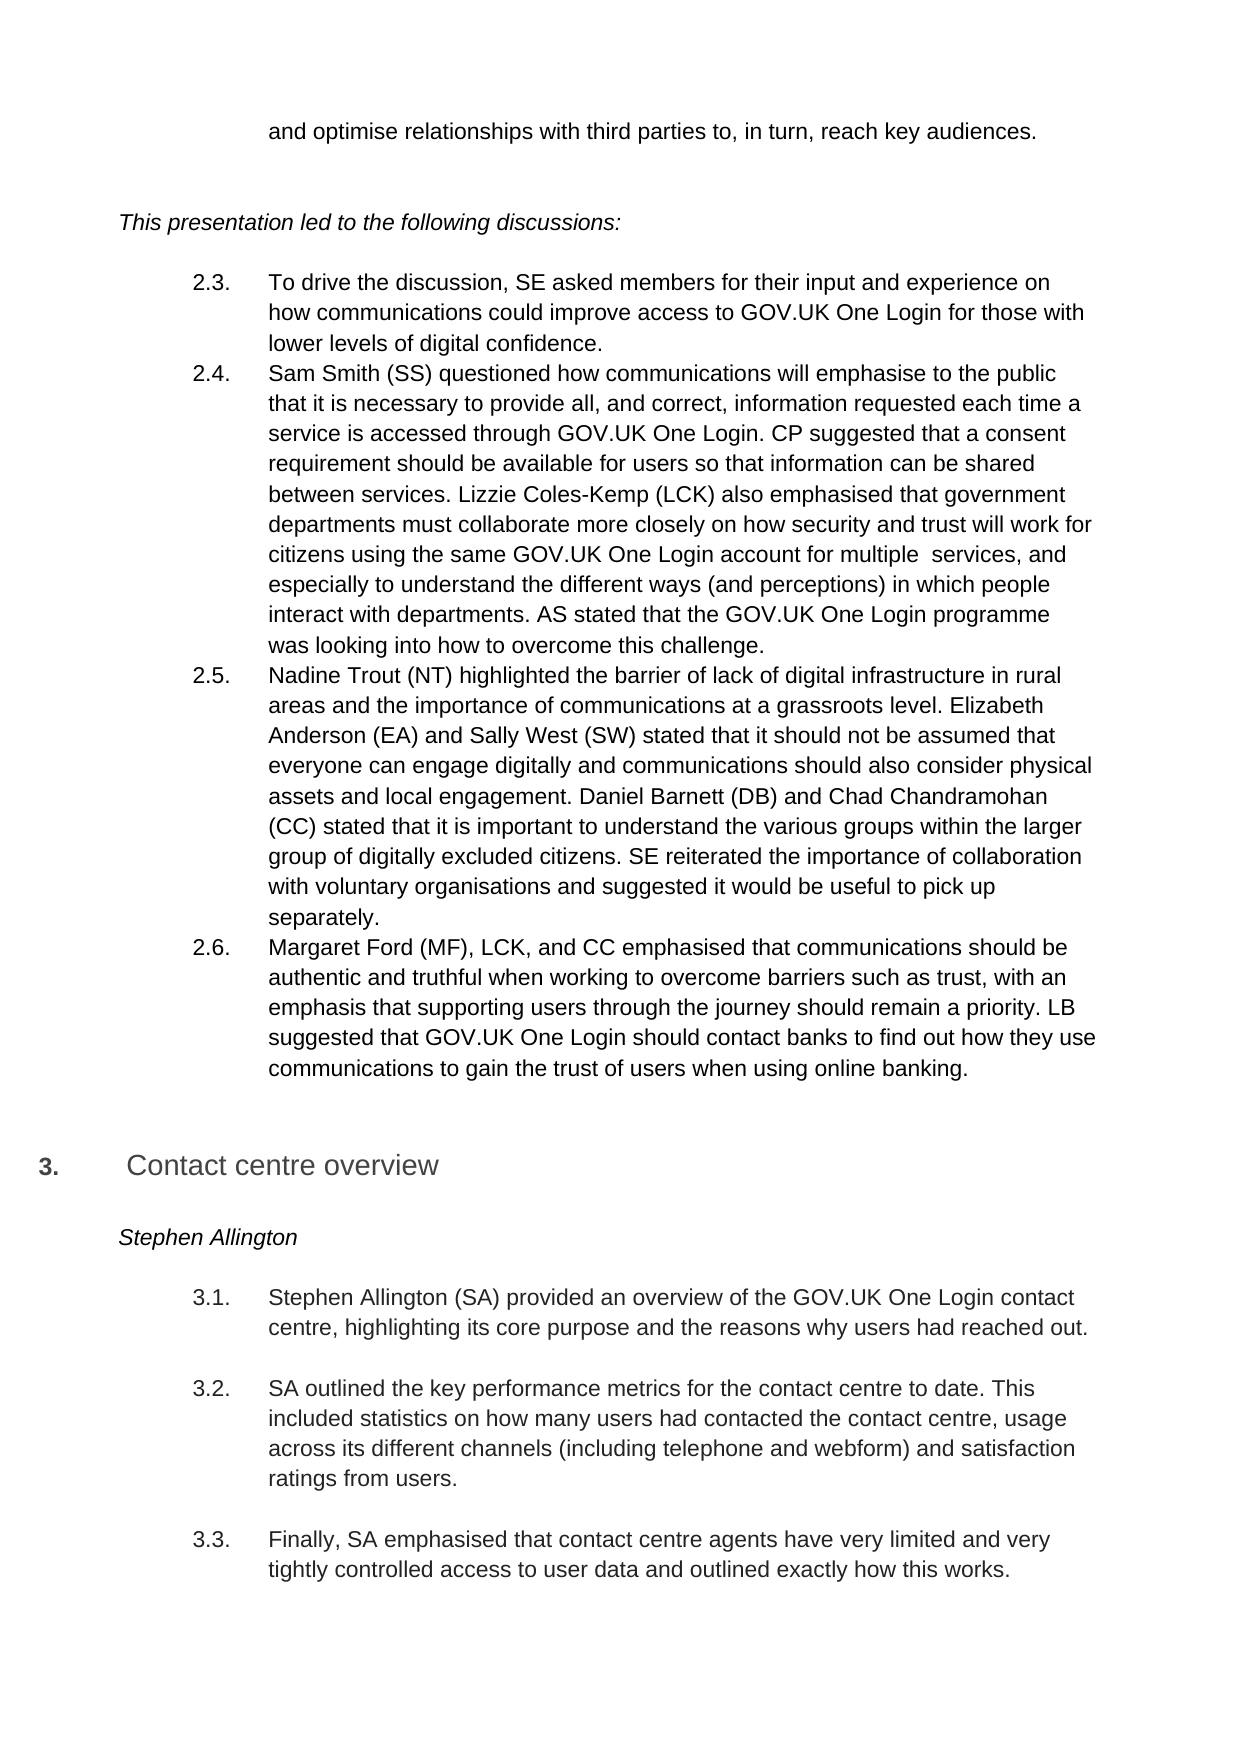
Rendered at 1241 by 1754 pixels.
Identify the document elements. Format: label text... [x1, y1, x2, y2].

list Finally, SA emphasised that contact centre agents have very limited and very tightly controlled access to user data and outlined exactly how this works. [231, 1526, 1097, 1582]
list SA outlined the key performance metrics for the contact centre to date. This included statistics on how many users had contacted the contact centre, usage across its different channels (including telephone and webform) and satisfaction ratings from users. [231, 1375, 1097, 1492]
text This presentation led to the following discussions: [118, 209, 1097, 235]
list Nadine Trout (NT) highlighted the barrier of lack of digital infrastructure in rural areas and the importance of communications at a grassroots level. Elizabeth Anderson (EA) and Sally West (SW) stated that it should not be assumed that everyone can engage digitally and communications should also consider physical assets and local engagement. Daniel Barnett (DB) and Chad Chandramohan (CC) stated that it is important to understand the various groups within the larger group of digitally excluded citizens. SE reiterated the importance of collaboration with voluntary organisations and suggested it would be useful to pick up separately. [231, 662, 1097, 930]
list and optimise relationships with third parties to, in turn, reach key audiences. [231, 118, 1097, 144]
text Stephen Allington [59, 1224, 1063, 1250]
list To drive the discussion, SE asked members for their input and experience on how communications could improve access to GOV.UK One Login for those with lower levels of digital confidence. [231, 269, 1097, 356]
subtitle Contact centre overview [59, 1148, 1097, 1215]
list Stephen Allington (SA) provided an overview of the GOV.UK One Login contact centre, highlighting its core purpose and the reasons why users had reached out. [231, 1284, 1097, 1341]
list Sam Smith (SS) questioned how communications will emphasise to the public that it is necessary to provide all, and correct, information requested each time a service is accessed through GOV.UK One Login. CP suggested that a consent requirement should be available for users so that information can be shared between services. Lizzie Coles-Kemp (LCK) also emphasised that government departments must collaborate more closely on how security and trust will work for citizens using the same GOV.UK One Login account for multiple services, and especially to understand the different ways (and perceptions) in which people interact with departments. AS stated that the GOV.UK One Login programme was looking into how to overcome this challenge. [231, 360, 1097, 658]
list Margaret Ford (MF), LCK, and CC emphasised that communications should be authentic and truthful when working to overcome barriers such as trust, with an emphasis that supporting users through the journey should remain a priority. LB suggested that GOV.UK One Login should contact banks to find out how they use communications to gain the trust of users when using online banking. [231, 934, 1097, 1081]
